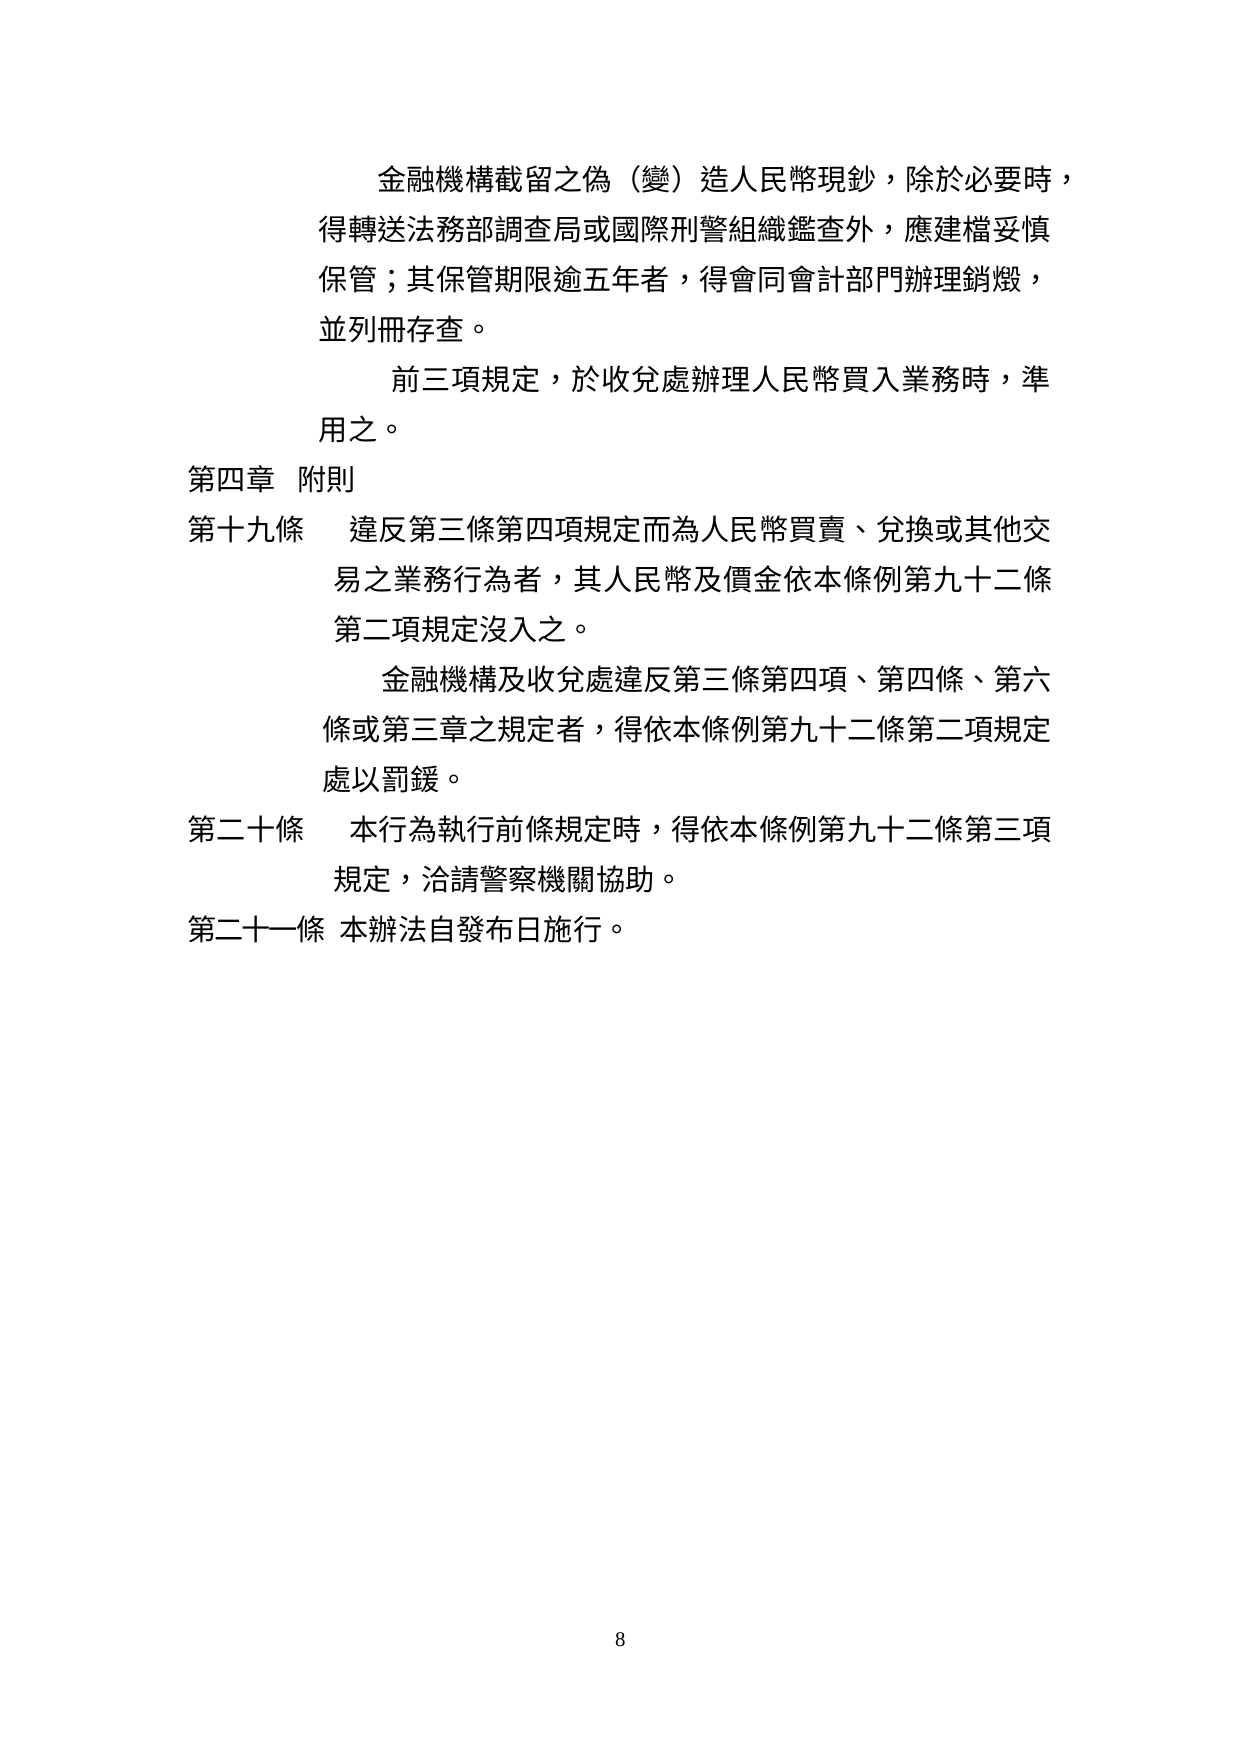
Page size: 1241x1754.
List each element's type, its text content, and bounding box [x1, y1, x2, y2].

text 前三項規定，於收兌處辦理人民幣買入業務時，準用之。 [319, 350, 1053, 450]
text 第二十條 本行為執行前條規定時，得依本條例第九十二條第三項規定，洽請警察機關協助。 [187, 800, 1053, 900]
text 第十九條 違反第三條第四項規定而為人民幣買賣、兌換或其他交易之業務行為者，其人民幣及價金依本條例第九十二條第二項規定沒入之。 [187, 500, 1053, 650]
text 金融機構及收兌處違反第三條第四項、第四條、第六條或第三章之規定者，得依本條例第九十二條第二項規定處以罰鍰。 [322, 650, 1053, 800]
text 第四章 附則 [187, 450, 1053, 500]
text 第二十一條 本辦法自發布日施行。 [187, 900, 1053, 950]
text 金融機構截留之偽（變）造人民幣現鈔，除於必要時，得轉送法務部調查局或國際刑警組織鑑查外，應建檔妥慎保管；其保管期限逾五年者，得會同會計部門辦理銷燬，並列冊存查。 [319, 150, 1053, 350]
